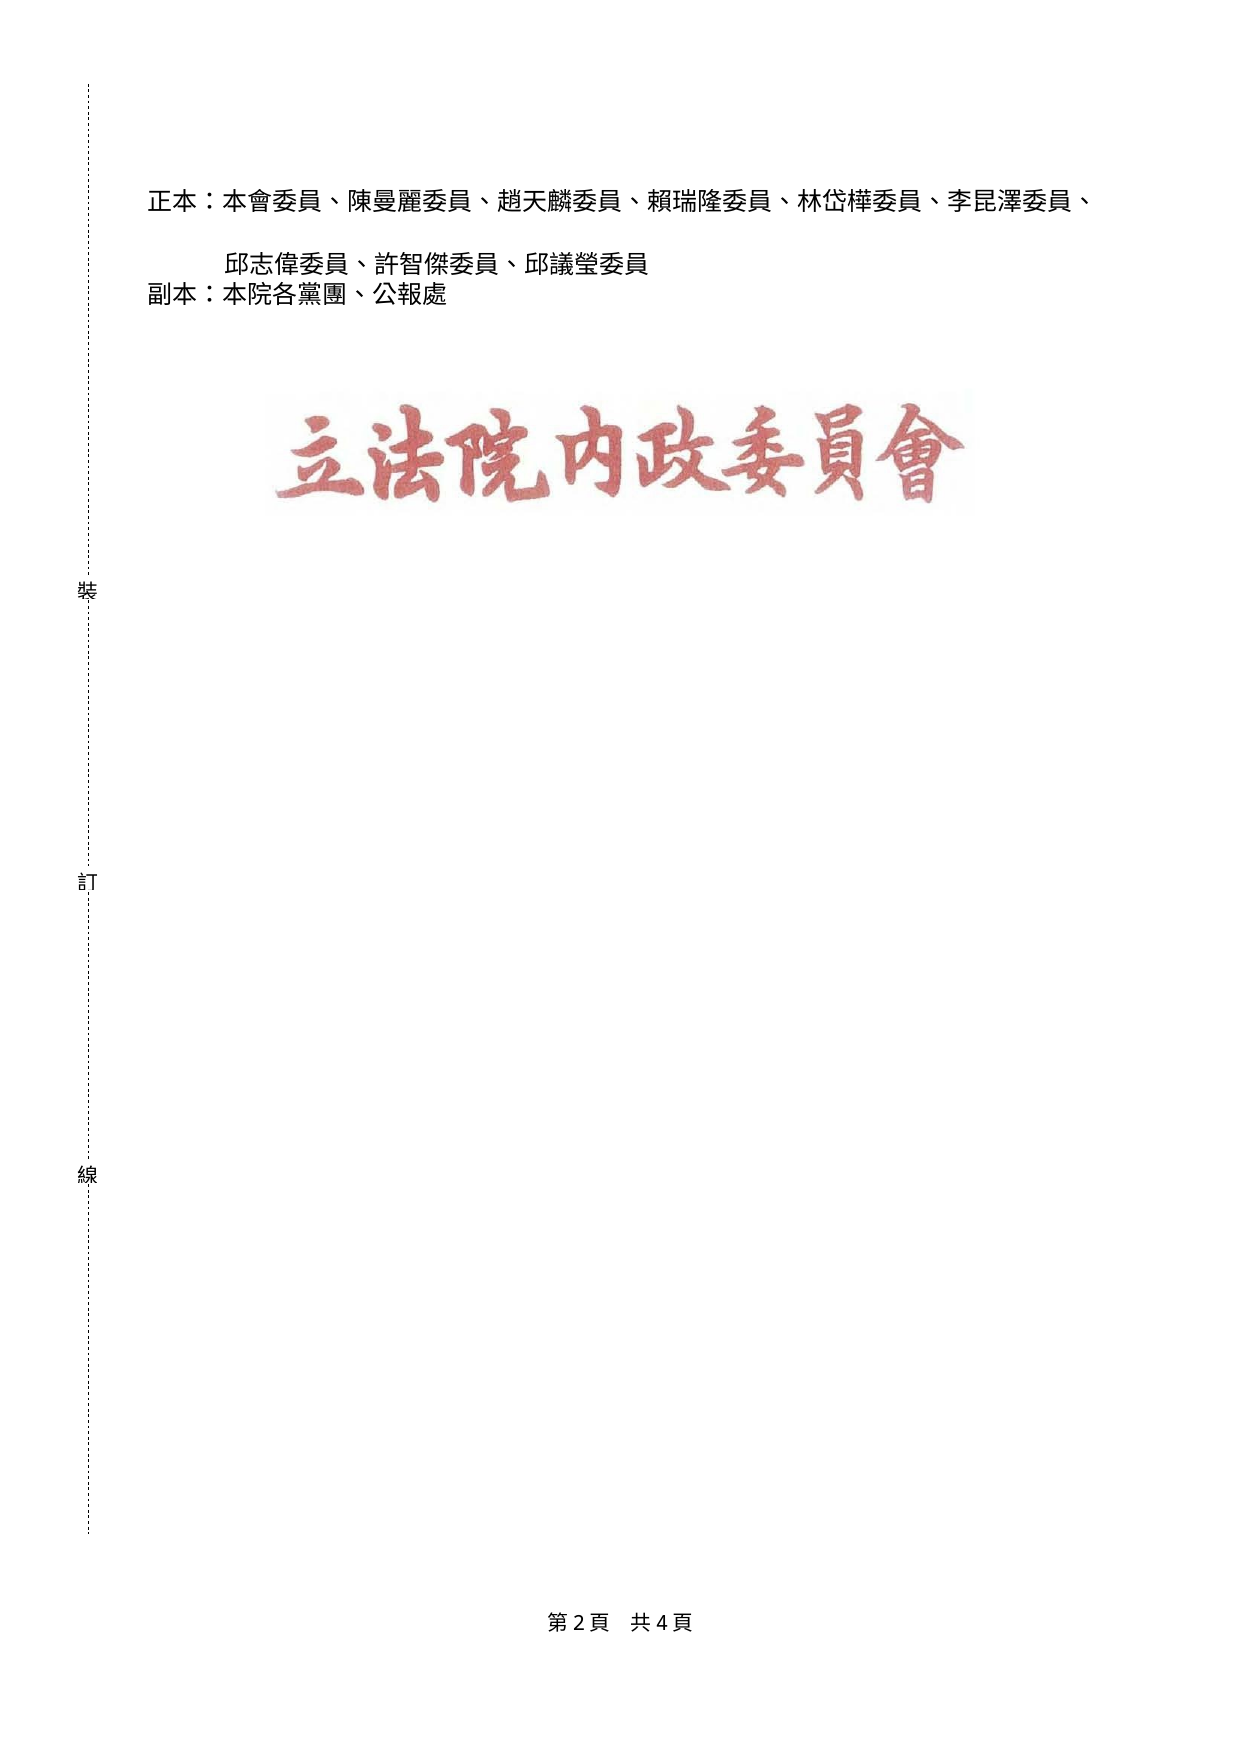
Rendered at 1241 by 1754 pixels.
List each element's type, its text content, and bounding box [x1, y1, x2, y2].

text 正本：本會委員、陳曼麗委員、趙天麟委員、賴瑞隆委員、林岱樺委員、李昆澤委員、邱志偉委員、許智傑委員、邱議瑩委員 [148, 158, 1092, 283]
text 副本：本院各黨團、公報處 [148, 283, 1092, 308]
